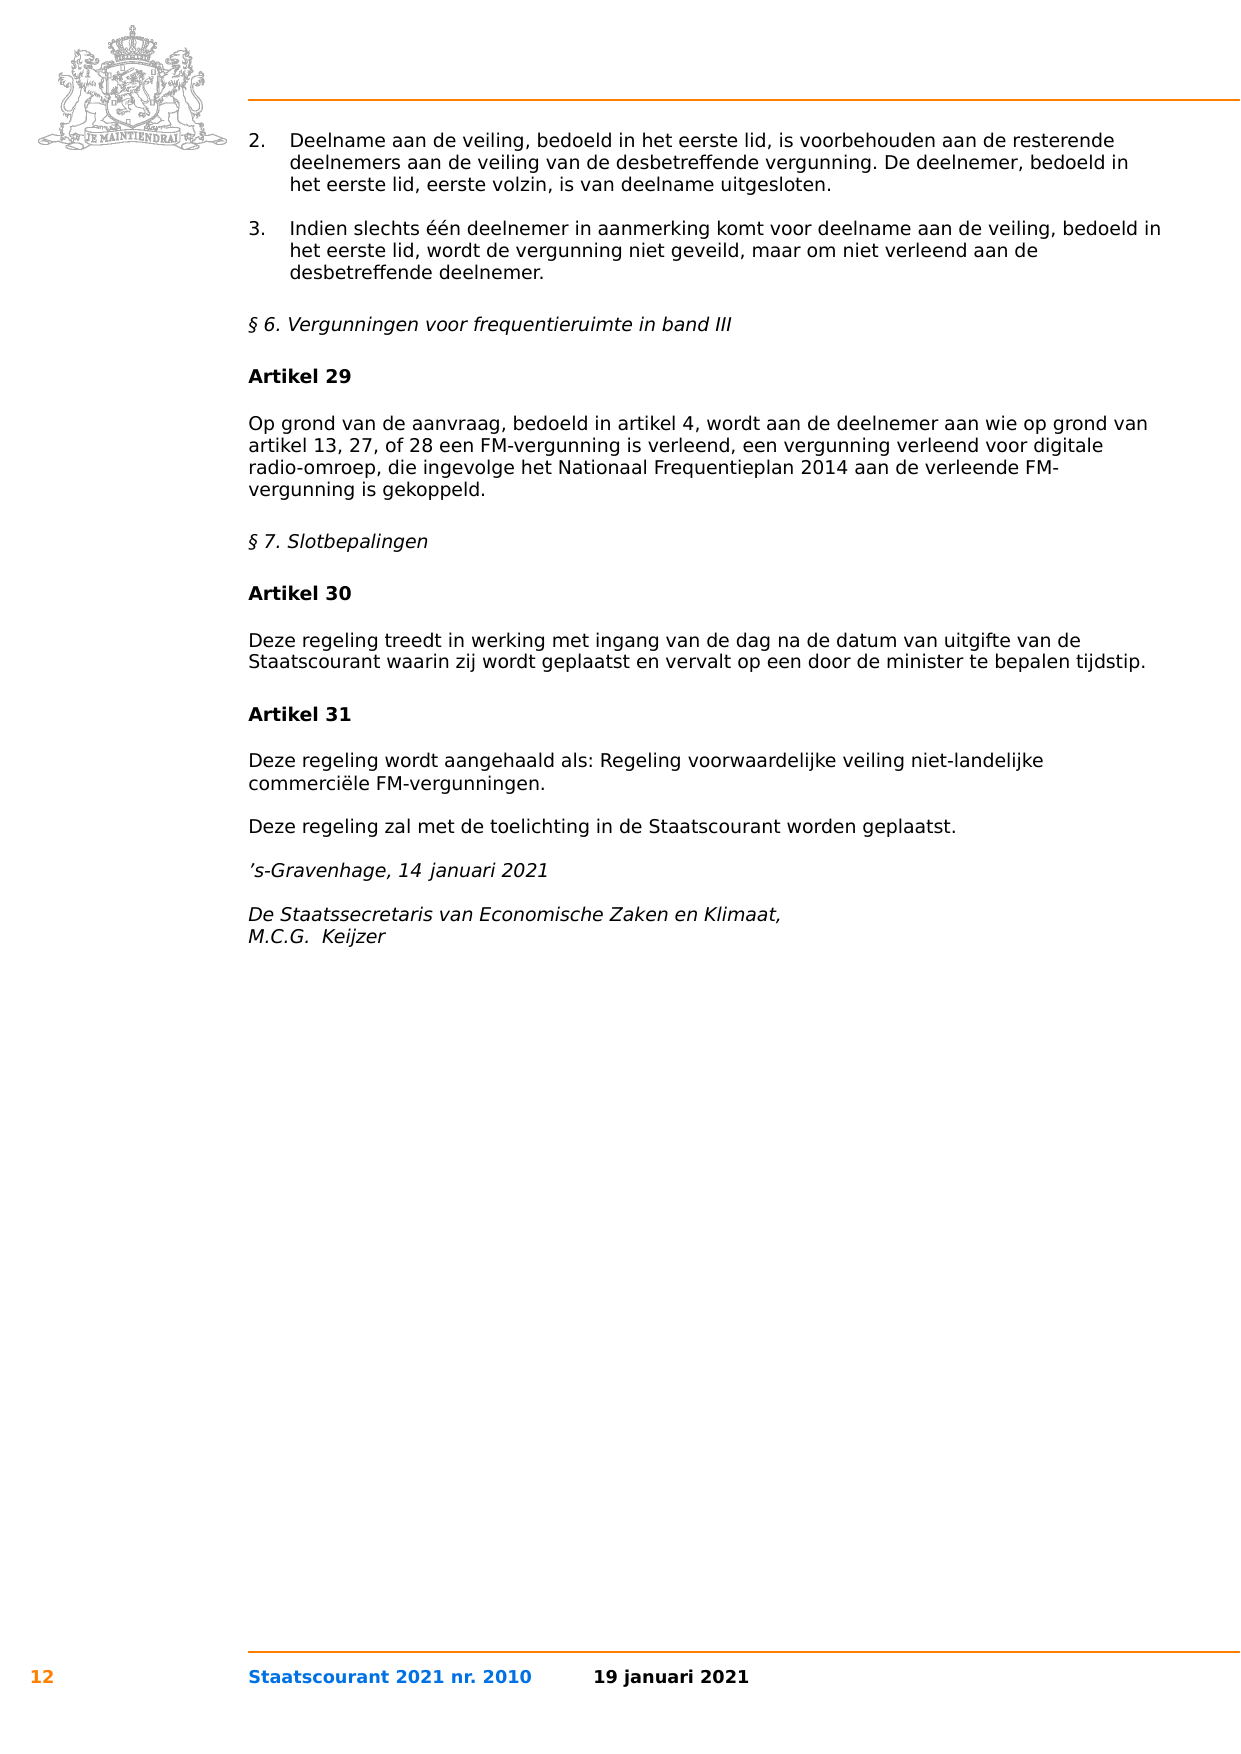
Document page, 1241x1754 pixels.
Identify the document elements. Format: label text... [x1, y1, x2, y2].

text 2. Deelname aan de veiling, bedoeld in het eerste lid, is voorbehouden aan de resterende deelnemers aan de veiling van de desbetreffende vergunning. De deelnemer, bedoeld in het eerste lid, eerste volzin, is van deelname uitgesloten. [248, 130, 1163, 196]
text Deze regeling wordt aangehaald als: Regeling voorwaardelijke veiling niet-landelijke commerciële FM-vergunningen. [248, 750, 1163, 794]
subtitle § 6. Vergunningen voor frequentieruimte in band III [248, 314, 1163, 336]
text ’s-Gravenhage, 14 januari 2021 [248, 860, 1163, 882]
text Op grond van de aanvraag, bedoeld in artikel 4, wordt aan de deelnemer aan wie op grond van artikel 13, 27, of 28 een FM-vergunning is verleend, een vergunning verleend voor digitale radio-omroep, die ingevolge het Nationaal Frequentieplan 2014 aan de verleende FM-vergunning is gekoppeld. [248, 413, 1163, 501]
picture [38, 25, 227, 150]
subtitle Artikel 30 [248, 582, 1163, 604]
text De Staatssecretaris van Economische Zaken en Klimaat, M.C.G. Keijzer [248, 904, 1163, 948]
subtitle Artikel 31 [248, 703, 1163, 725]
subtitle Artikel 29 [248, 366, 1163, 388]
text Deze regeling zal met de toelichting in de Staatscourant worden geplaatst. [248, 816, 1163, 838]
text 3. Indien slechts één deelnemer in aanmerking komt voor deelname aan de veiling, bedoeld in het eerste lid, wordt de vergunning niet geveild, maar om niet verleend aan de desbetreffende deelnemer. [248, 218, 1163, 284]
subtitle § 7. Slotbepalingen [248, 531, 1163, 552]
text Deze regeling treedt in werking met ingang van de dag na de datum van uitgifte van de Staatscourant waarin zij wordt geplaatst en vervalt op een door de minister te bepalen tijdstip. [248, 629, 1163, 673]
